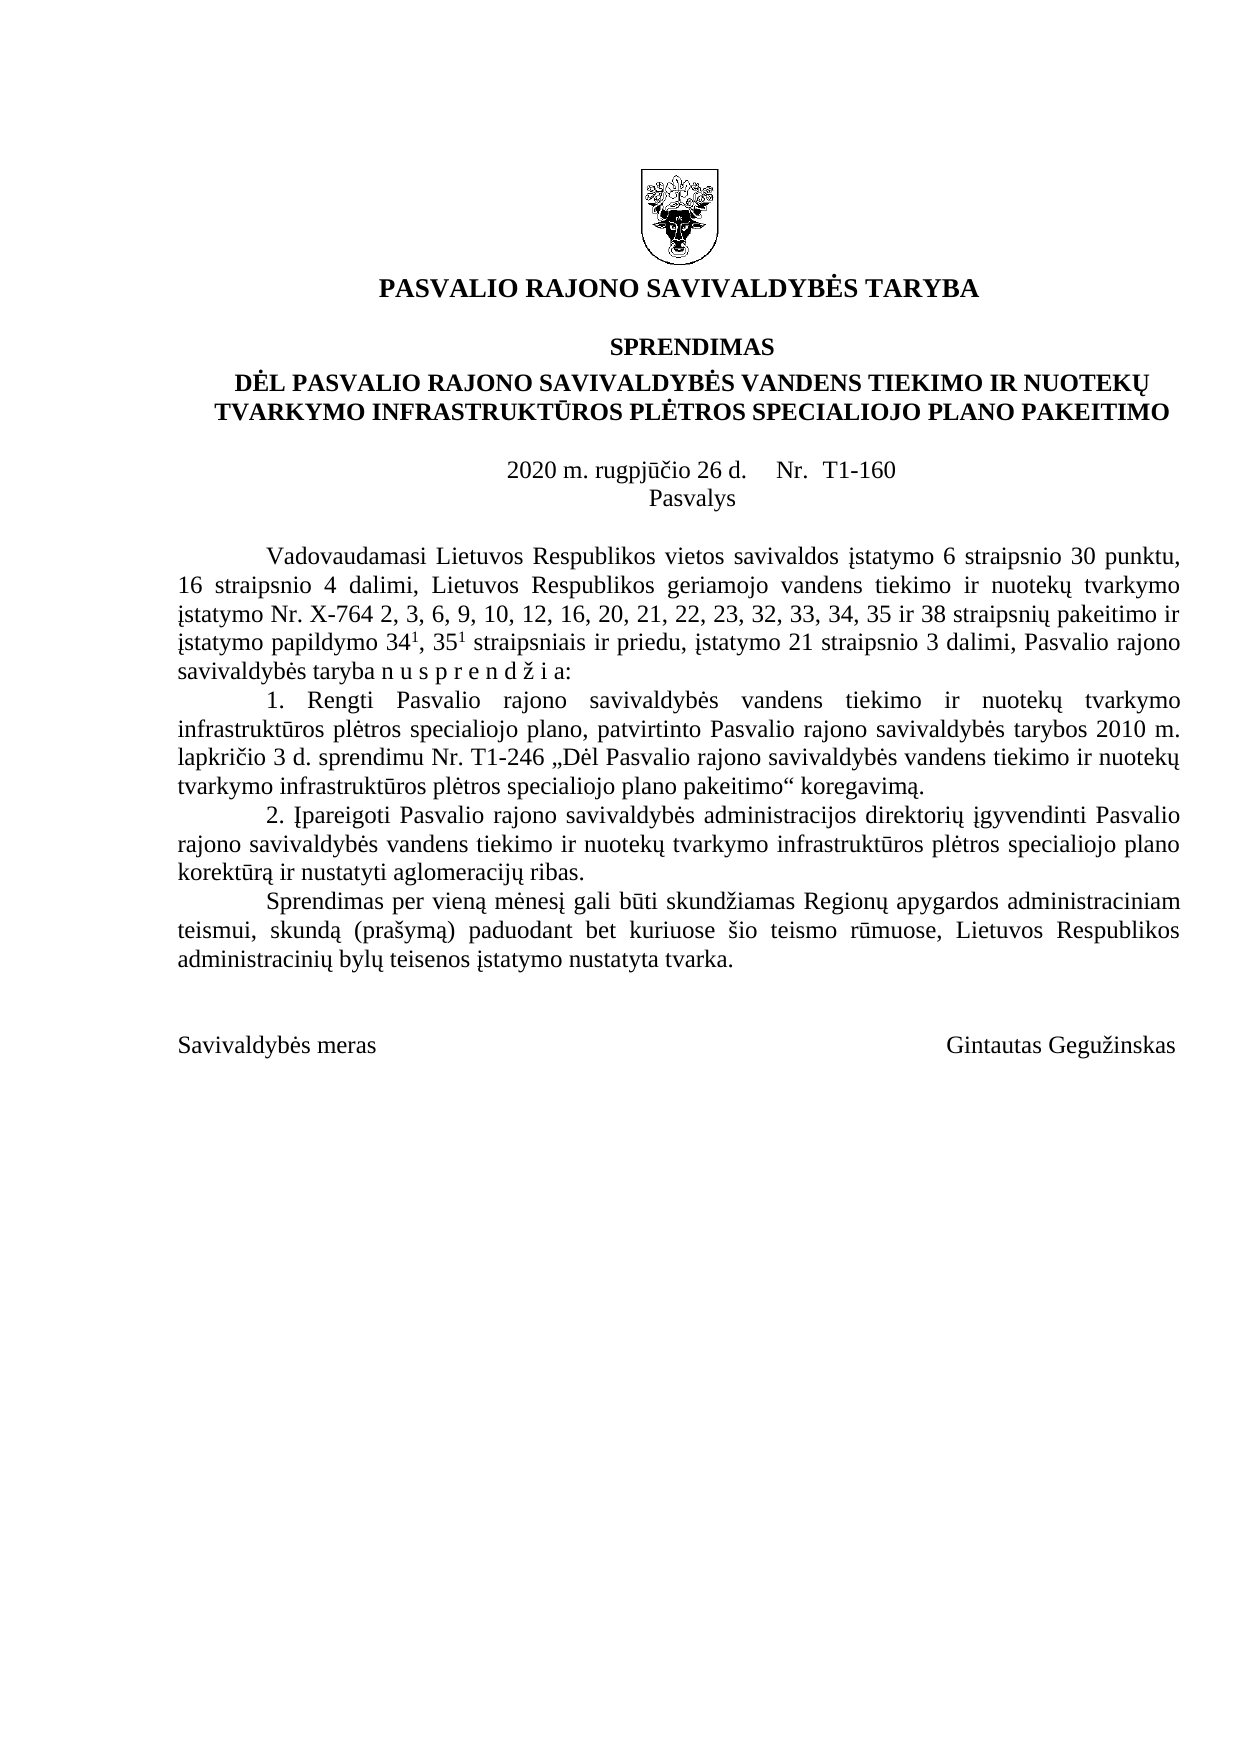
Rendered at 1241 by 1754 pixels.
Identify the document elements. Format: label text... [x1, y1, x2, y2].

text 2. Įpareigoti Pasvalio rajono savivaldybės administracijos direktorių įgyvendinti Pasvalio rajono savivaldybės vandens tiekimo ir nuotekų tvarkymo infrastruktūros plėtros specialiojo plano korektūrą ir nustatyti aglomeracijų ribas. [177, 800, 1181, 886]
table_cell Nr. [764, 455, 811, 483]
text 1. Rengti Pasvalio rajono savivaldybės vandens tiekimo ir nuotekų tvarkymo infrastruktūros plėtros specialiojo plano, patvirtinto Pasvalio rajono savivaldybės tarybos 2010 m. lapkričio 3 d. sprendimu Nr. T1-246 „Dėl Pasvalio rajono savivaldybės vandens tiekimo ir nuotekų tvarkymo infrastruktūros plėtros specialiojo plano pakeitimo“ koregavimą. [177, 685, 1181, 800]
table_cell 2020 m. rugpjūčio 26 d. [177, 455, 764, 483]
text Pasvalio rajono savivaldybės taryba [177, 272, 1181, 303]
table_cell T1-160 [811, 455, 1207, 483]
text Sprendimas per vieną mėnesį gali būti skundžiamas Regionų apygardos administraciniam teismui, skundą (prašymą) paduodant bet kuriuose šio teismo rūmuose, Lietuvos Respublikos administracinių bylų teisenos įstatymo nustatyta tvarka. [177, 886, 1181, 972]
table_header sprendimas [177, 332, 1207, 368]
text Savivaldybės meras Gintautas Gegužinskas [177, 1030, 1181, 1059]
text Vadovaudamasi Lietuvos Respublikos vietos savivaldos įstatymo 6 straipsnio 30 punktu, 16 straipsnio 4 dalimi, Lietuvos Respublikos geriamojo vandens tiekimo ir nuotekų tvarkymo įstatymo Nr. X-764 2, 3, 6, 9, 10, 12, 16, 20, 21, 22, 23, 32, 33, 34, 35 ir 38 straipsnių pakeitimo ir įstatymo papildymo 341, 351 straipsniais ir priedu, įstatymo 21 straipsnio 3 dalimi, Pasvalio rajono savivaldybės taryba n u s p r e n d ž i a: [177, 541, 1181, 685]
table_cell Pasvalys [177, 484, 1207, 512]
table_cell dėl Pasvalio rajono savivaldybės VANDENS TIEKIMO IR NUOTeKŲ TVARKYMO INFRASTRUKTŪROS PLĖTROS SPECIALiojo PLANO PAKEITIMO [177, 369, 1207, 455]
